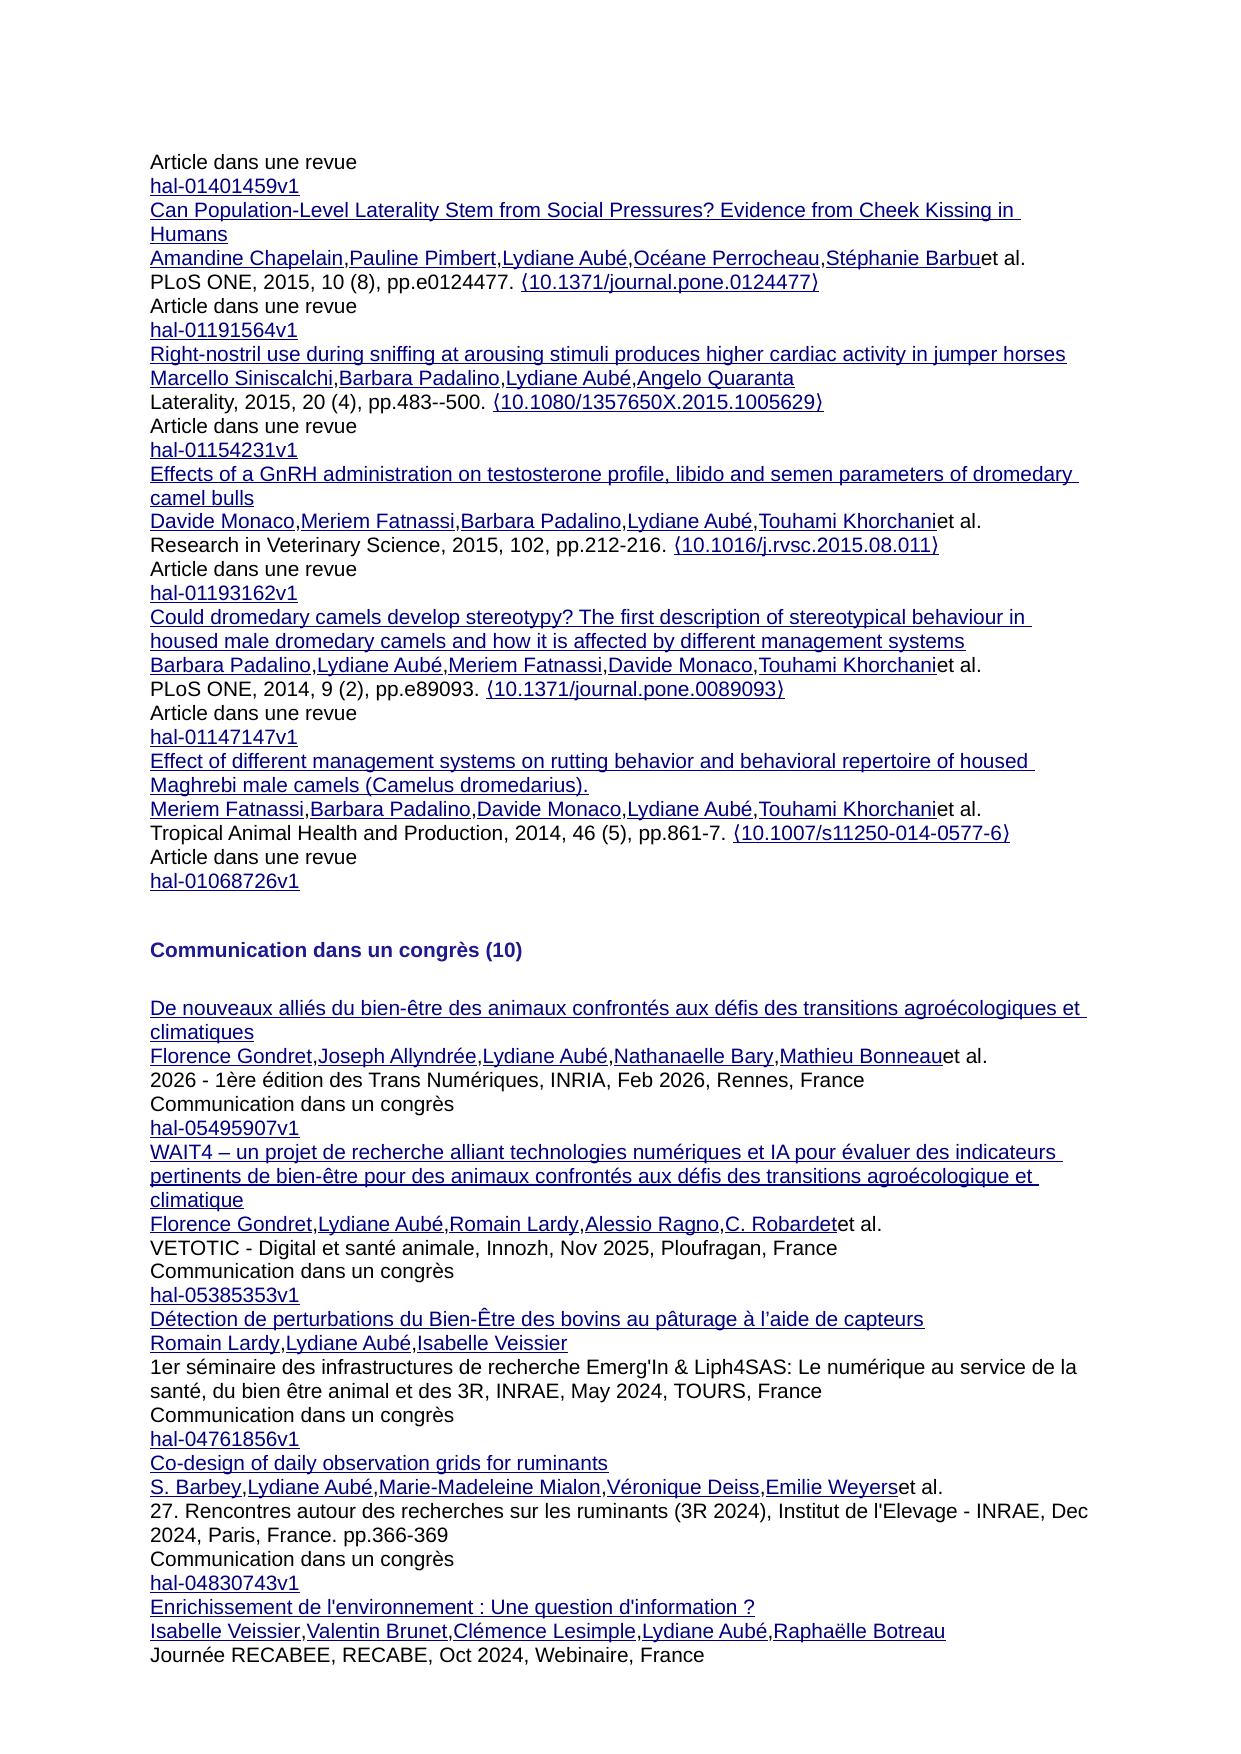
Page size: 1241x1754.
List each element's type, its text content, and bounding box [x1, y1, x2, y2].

table_cell Détection de perturbations du Bien-Être des bovins au pâturage à l’aide de capteurs Romain Lardy,Lydiane Aubé,Isabelle Veissier 1er séminaire des infrastructures de recherche Emerg'In & Liph4SAS: Le numérique au service de la santé, du bien être animal et des 3R, INRAE, May 2024, TOURS, France Communication dans un congrès hal-04761856v1 [150, 1307, 1090, 1451]
table_cell Co-design of daily observation grids for ruminants S. Barbey,Lydiane Aubé,Marie-Madeleine Mialon,Véronique Deiss,Emilie Weyerset al. 27. Rencontres autour des recherches sur les ruminants (3R 2024), Institut de l'Elevage - INRAE, Dec 2024, Paris, France. pp.366-369 Communication dans un congrès hal-04830743v1 [150, 1451, 1090, 1595]
table_cell Right-nostril use during sniffing at arousing stimuli produces higher cardiac activity in jumper horses Marcello Siniscalchi,Barbara Padalino,Lydiane Aubé,Angelo Quaranta Laterality, 2015, 20 (4), pp.483--500. ⟨10.1080/1357650X.2015.1005629⟩ Article dans une revue hal-01154231v1 [150, 342, 1090, 461]
table_cell Can Population-Level Laterality Stem from Social Pressures? Evidence from Cheek Kissing in Humans Amandine Chapelain,Pauline Pimbert,Lydiane Aubé,Océane Perrocheau,Stéphanie Barbuet al. PLoS ONE, 2015, 10 (8), pp.e0124477. ⟨10.1371/journal.pone.0124477⟩ Article dans une revue hal-01191564v1 [150, 198, 1090, 342]
table_cell Effect of different management systems on rutting behavior and behavioral repertoire of housed Maghrebi male camels (Camelus dromedarius). Meriem Fatnassi,Barbara Padalino,Davide Monaco,Lydiane Aubé,Touhami Khorchaniet al. Tropical Animal Health and Production, 2014, 46 (5), pp.861-7. ⟨10.1007/s11250-014-0577-6⟩ Article dans une revue hal-01068726v1 [150, 749, 1090, 893]
subtitle Communication dans un congrès (10) [150, 937, 1090, 961]
table_cell Effects of a GnRH administration on testosterone profile, libido and semen parameters of dromedary camel bulls Davide Monaco,Meriem Fatnassi,Barbara Padalino,Lydiane Aubé,Touhami Khorchaniet al. Research in Veterinary Science, 2015, 102, pp.212-216. ⟨10.1016/j.rvsc.2015.08.011⟩ Article dans une revue hal-01193162v1 [150, 461, 1090, 605]
table_cell Article dans une revue hal-01401459v1 [150, 150, 1090, 198]
table_cell Could dromedary camels develop stereotypy? The first description of stereotypical behaviour in housed male dromedary camels and how it is affected by different management systems Barbara Padalino,Lydiane Aubé,Meriem Fatnassi,Davide Monaco,Touhami Khorchaniet al. PLoS ONE, 2014, 9 (2), pp.e89093. ⟨10.1371/journal.pone.0089093⟩ Article dans une revue hal-01147147v1 [150, 605, 1090, 749]
table_header De nouveaux alliés du bien-être des animaux confrontés aux défis des transitions agroécologiques et climatiques Florence Gondret,Joseph Allyndrée,Lydiane Aubé,Nathanaelle Bary,Mathieu Bonneauet al. 2026 - 1ère édition des Trans Numériques, INRIA, Feb 2026, Rennes, France Communication dans un congrès hal-05495907v1 [150, 996, 1090, 1139]
table_cell Enrichissement de l'environnement : Une question d'information ? Isabelle Veissier,Valentin Brunet,Clémence Lesimple,Lydiane Aubé,Raphaëlle Botreau Journée RECABEE, RECABE, Oct 2024, Webinaire, France [150, 1595, 1090, 1667]
table_cell WAIT4 – un projet de recherche alliant technologies numériques et IA pour évaluer des indicateurs pertinents de bien-être pour des animaux confrontés aux défis des transitions agroécologique et climatique Florence Gondret,Lydiane Aubé,Romain Lardy,Alessio Ragno,C. Robardetet al. VETOTIC - Digital et santé animale, Innozh, Nov 2025, Ploufragan, France Communication dans un congrès hal-05385353v1 [150, 1140, 1090, 1307]
